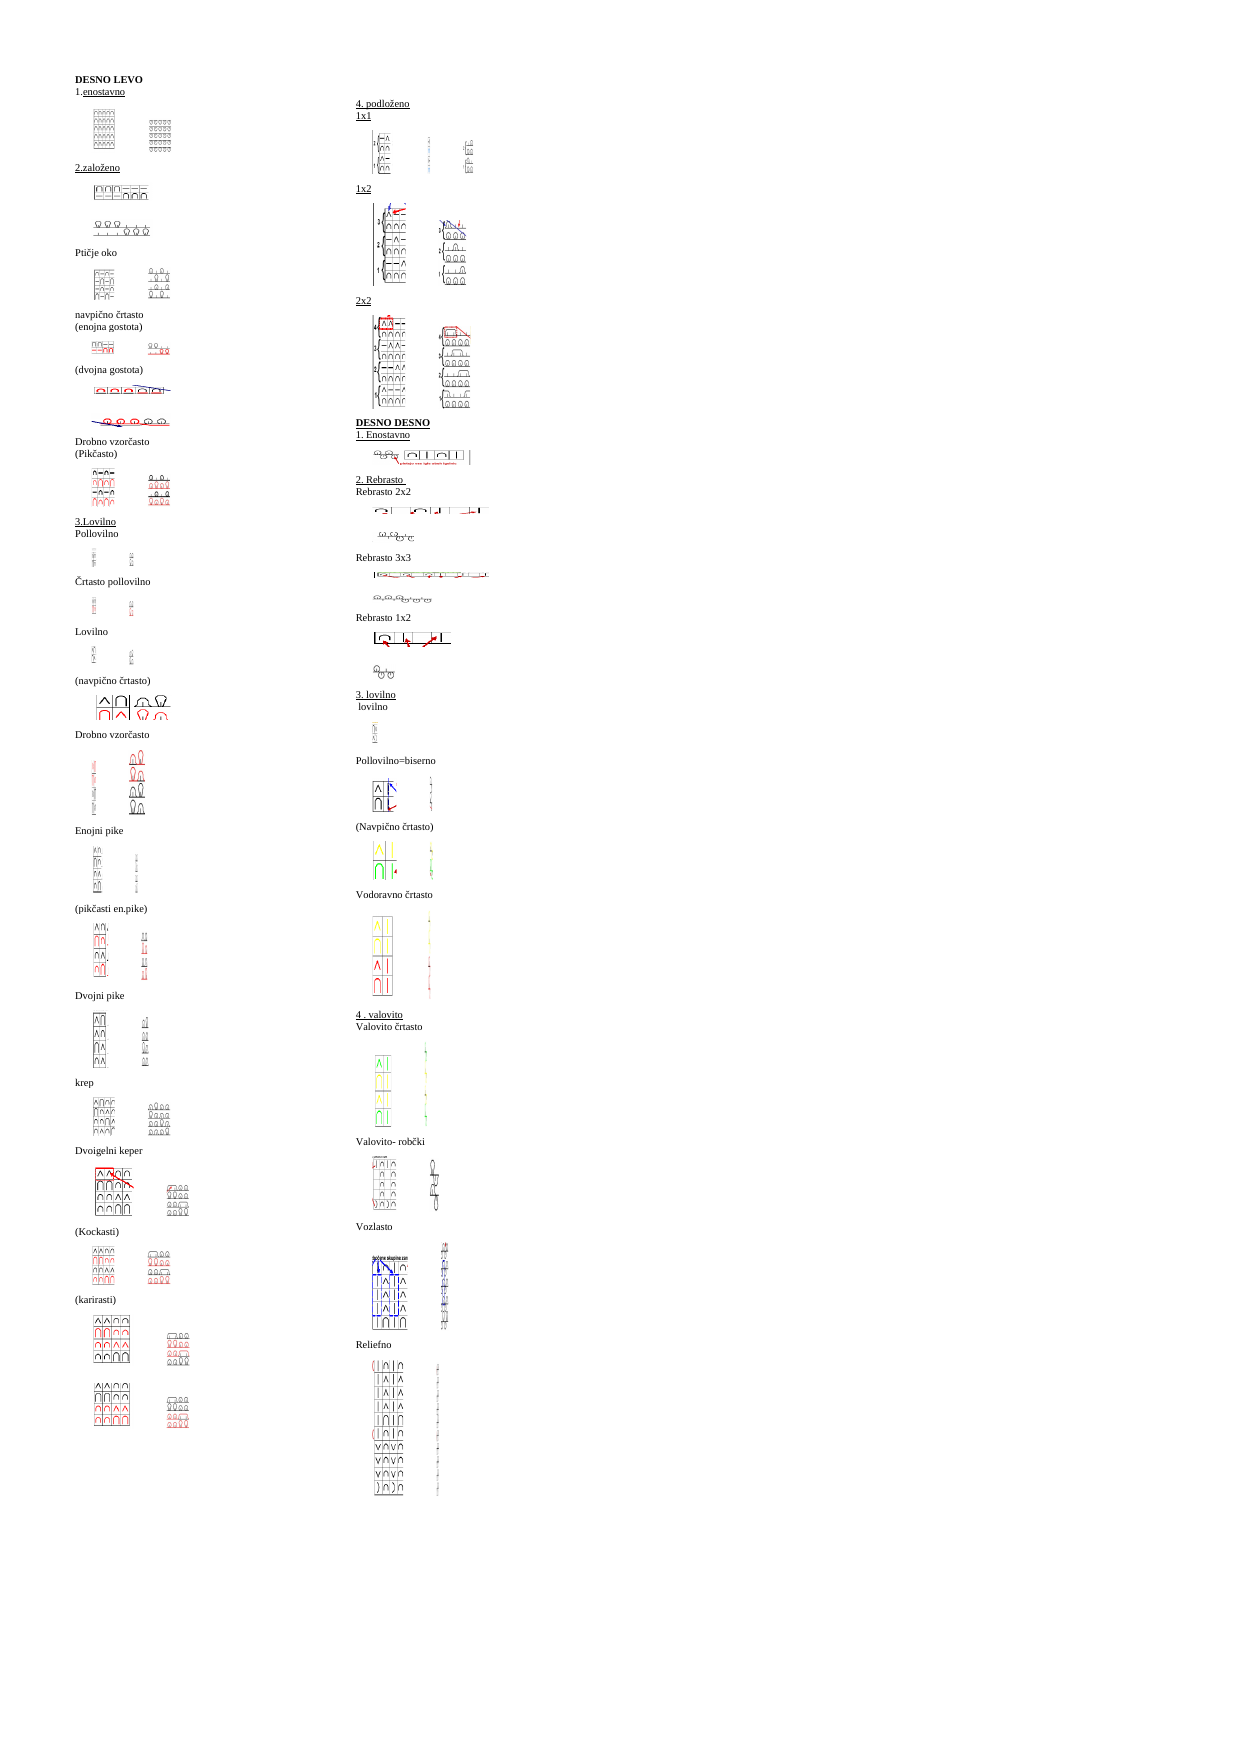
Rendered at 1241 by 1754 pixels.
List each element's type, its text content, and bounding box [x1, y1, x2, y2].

picture [429, 776, 433, 812]
picture [91, 597, 97, 617]
picture [429, 1158, 439, 1212]
text Rebrasto 1x2 [356, 611, 619, 623]
text lovilno [356, 701, 619, 713]
text Dvoigelni keper [75, 1145, 282, 1157]
text (navpično črtasto) [75, 675, 282, 687]
picture [91, 1246, 115, 1285]
text 2x2 [356, 294, 619, 306]
picture [91, 923, 109, 981]
picture [129, 649, 134, 666]
text Ptičje oko [75, 246, 282, 258]
picture [91, 695, 172, 720]
picture [463, 140, 474, 174]
picture [147, 1102, 171, 1136]
picture [91, 341, 115, 356]
picture [372, 532, 414, 543]
text krep [75, 1076, 282, 1088]
picture [372, 450, 471, 465]
text Vozlasto [356, 1221, 619, 1233]
text 3. lovilno [356, 689, 619, 701]
picture [372, 841, 397, 880]
text (Pikčasto) [75, 448, 282, 459]
picture [91, 1314, 134, 1366]
picture [372, 572, 489, 578]
picture [372, 722, 378, 747]
picture [429, 841, 433, 880]
text Pollovilno=biserno [356, 755, 619, 767]
text 4 . valovito [356, 1009, 619, 1021]
picture [441, 1242, 449, 1331]
picture [91, 646, 97, 666]
text Vodoravno črtasto [356, 889, 619, 901]
picture [128, 750, 146, 816]
picture [91, 413, 171, 427]
picture [438, 326, 471, 409]
text navpično črtasto [75, 308, 282, 320]
picture [91, 1097, 115, 1136]
text Valovito črtasto [356, 1021, 619, 1033]
picture [372, 203, 406, 286]
text Rebrasto 2x2 [356, 486, 619, 498]
picture [372, 130, 393, 174]
text Drobno vzorčasto [75, 729, 282, 741]
picture [147, 1251, 171, 1285]
text Valovito- robčki [356, 1136, 619, 1148]
picture [372, 1055, 392, 1127]
text DESNO DESNO [356, 417, 619, 429]
text 2. Rebrasto [356, 474, 619, 486]
picture [147, 474, 171, 507]
picture [147, 342, 171, 356]
text Reliefno [356, 1339, 619, 1351]
picture [166, 1332, 190, 1366]
text Pollovilno [75, 528, 282, 539]
picture [141, 931, 148, 981]
text 1x1 [356, 109, 619, 121]
picture [166, 1396, 190, 1429]
picture [438, 220, 467, 286]
text Lovilno [75, 625, 282, 637]
text (karirasti) [75, 1294, 282, 1306]
text Dvojni pike [75, 990, 282, 1002]
text 4. podloženo [356, 97, 619, 109]
picture [372, 1360, 404, 1497]
picture [372, 1254, 408, 1331]
picture [91, 468, 115, 507]
text 1x2 [356, 182, 619, 194]
picture [148, 118, 172, 153]
text Rebrasto 3x3 [356, 551, 619, 563]
text 3.Lovilno [75, 516, 282, 528]
text 1. Enostavno [356, 429, 619, 441]
picture [372, 315, 406, 409]
text 1.enostavno [75, 86, 282, 97]
picture [141, 1015, 149, 1068]
text Črtasto pollovilno [75, 576, 282, 588]
picture [427, 136, 431, 174]
picture [91, 182, 153, 201]
picture [372, 632, 452, 647]
picture [372, 778, 397, 812]
text DESNO LEVO [75, 73, 282, 86]
picture [91, 760, 96, 817]
text (Navpično črtasto) [356, 820, 619, 832]
picture [372, 595, 433, 603]
text 2.založeno [75, 161, 282, 173]
text (Kockasti) [75, 1225, 282, 1237]
picture [129, 551, 134, 567]
picture [91, 846, 103, 894]
picture [372, 664, 396, 680]
picture [91, 268, 115, 300]
picture [372, 913, 395, 1000]
picture [147, 267, 171, 300]
picture [91, 548, 97, 567]
text (dvojna gostota) [75, 364, 282, 376]
picture [372, 507, 489, 514]
text (pikčasti en.pike) [75, 903, 282, 914]
text Enojni pike [75, 825, 282, 837]
text Drobno vzorčasto [75, 436, 282, 448]
picture [91, 219, 153, 238]
picture [91, 385, 171, 396]
picture [166, 1184, 190, 1217]
picture [91, 1010, 109, 1068]
picture [91, 1383, 134, 1429]
text (enojna gostota) [75, 320, 282, 332]
picture [91, 106, 115, 153]
picture [91, 1165, 134, 1217]
picture [372, 1156, 397, 1212]
picture [129, 601, 134, 617]
